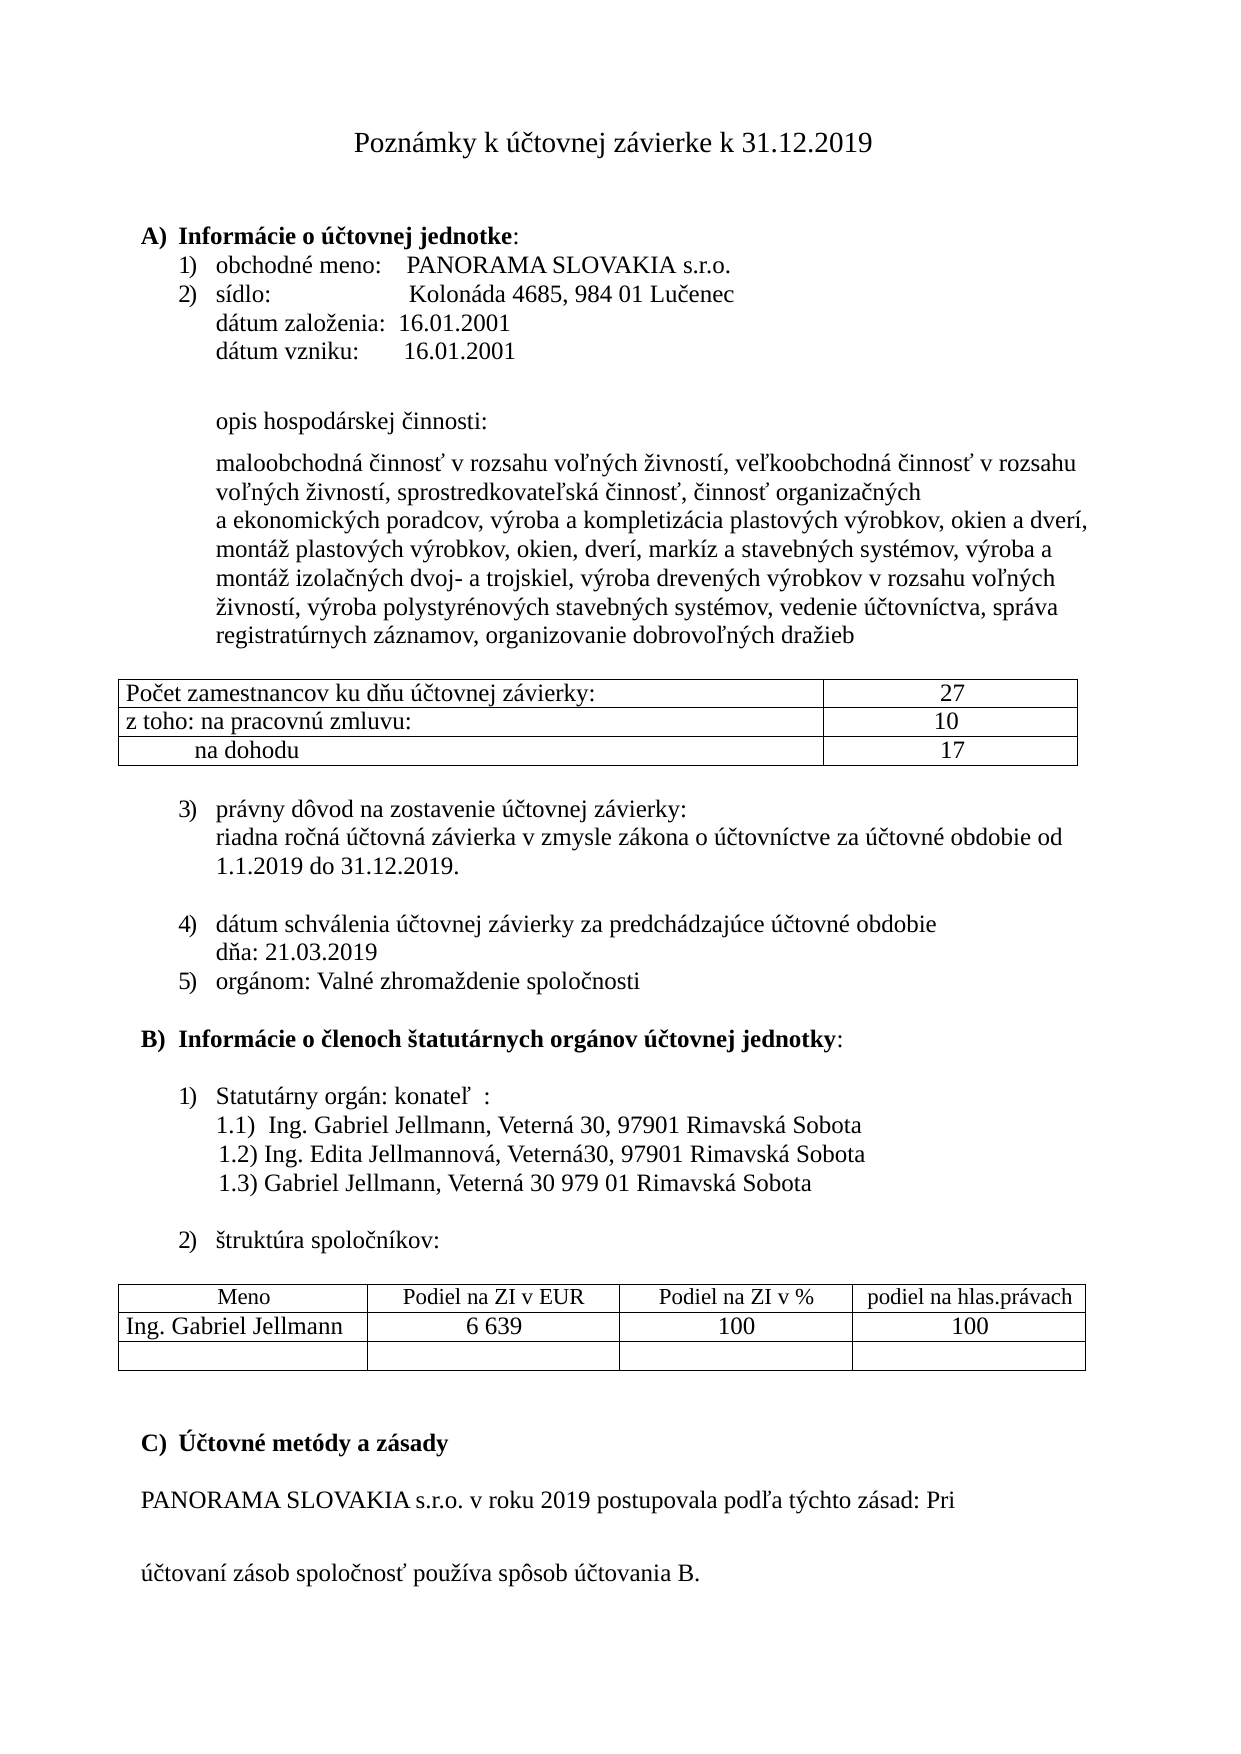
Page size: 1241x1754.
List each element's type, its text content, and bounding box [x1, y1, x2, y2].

text a ekonomických poradcov, výroba a kompletizácia plastových výrobkov, okien a dverí, montáž plastových výrobkov, okien, dverí, markíz a stavebných systémov, výroba a montáž izolačných dvoj- a trojskiel, výroba drevených výrobkov v rozsahu voľných živností, výroba polystyrénových stavebných systémov, vedenie účtovníctva, správa registratúrnych záznamov, organizovanie dobrovoľných dražieb [216, 505, 1094, 649]
text opis hospodárskej činnosti: [216, 406, 1122, 435]
table_header Podiel na ZI v % [620, 1285, 852, 1312]
subtitle Účtovné metódy a zásady [141, 1428, 1122, 1456]
list orgánom: Valné zhromaždenie spoločnosti [178, 966, 1122, 995]
table_cell na dohodu [119, 737, 823, 764]
table_cell [119, 1342, 367, 1369]
table_header 27 [824, 680, 1077, 707]
table_cell 100 [620, 1313, 852, 1341]
list obchodné meno: PANORAMA SLOVAKIA s.r.o. [178, 250, 1122, 279]
list štruktúra spoločníkov: [178, 1225, 1122, 1254]
text 1.3) Gabriel Jellmann, Veterná 30 979 01 Rimavská Sobota [118, 1168, 907, 1196]
table_cell 100 [853, 1313, 1085, 1341]
table_header podiel na hlas.právach [853, 1285, 1085, 1312]
table_cell 6 639 [368, 1313, 619, 1341]
text riadna ročná účtovná závierka v zmysle zákona o účtovníctve za účtovné obdobie od 1.1.2019 do 31.12.2019. [216, 822, 1076, 880]
text dátum vzniku: 16.01.2001 [216, 336, 1122, 365]
list Ing. Gabriel Jellmann, Veterná 30, 97901 Rimavská Sobota [216, 1110, 907, 1139]
table_header Meno [119, 1285, 367, 1312]
subtitle Informácie o členoch štatutárnych orgánov účtovnej jednotky: [141, 1024, 1122, 1052]
subtitle Informácie o účtovnej jednotke: [141, 221, 1122, 250]
table_cell 17 [824, 737, 1077, 764]
table_cell z toho: na pracovnú zmluvu: [119, 708, 823, 736]
list 1.2) Ing. Edita Jellmannová, Veterná30, 97901 Rimavská Sobota [118, 1139, 907, 1168]
list sídlo: Kolonáda 4685, 984 01 Lučenec dátum založenia: 16.01.2001 [178, 279, 746, 336]
table_header Počet zamestnancov ku dňu účtovnej závierky: [119, 680, 823, 707]
list právny dôvod na zostavenie účtovnej závierky: [178, 794, 1122, 822]
table_cell 10 [824, 708, 1077, 736]
table_header Podiel na ZI v EUR [368, 1285, 619, 1312]
list Statutárny orgán: konateľ : [178, 1081, 1122, 1110]
list dátum schválenia účtovnej závierky za predchádzajúce účtovné obdobie dňa: 21.03.2019 [178, 909, 948, 966]
table_cell [853, 1342, 1085, 1369]
text maloobchodná činnosť v rozsahu voľných živností, veľkoobchodná činnosť v rozsahu voľných živností, sprostredkovateľská činnosť, činnosť organizačných [216, 448, 1090, 505]
table_cell [368, 1342, 619, 1369]
table_cell [620, 1342, 852, 1369]
text PANORAMA SLOVAKIA s.r.o. v roku 2019 postupovala podľa týchto zásad: Pri účtovaní zásob spoločnosť používa spôsob účtovania B. [141, 1485, 968, 1587]
table_cell Ing. Gabriel Jellmann [119, 1313, 367, 1341]
text Poznámky k účtovnej závierke k 31.12.2019 [353, 126, 1122, 159]
